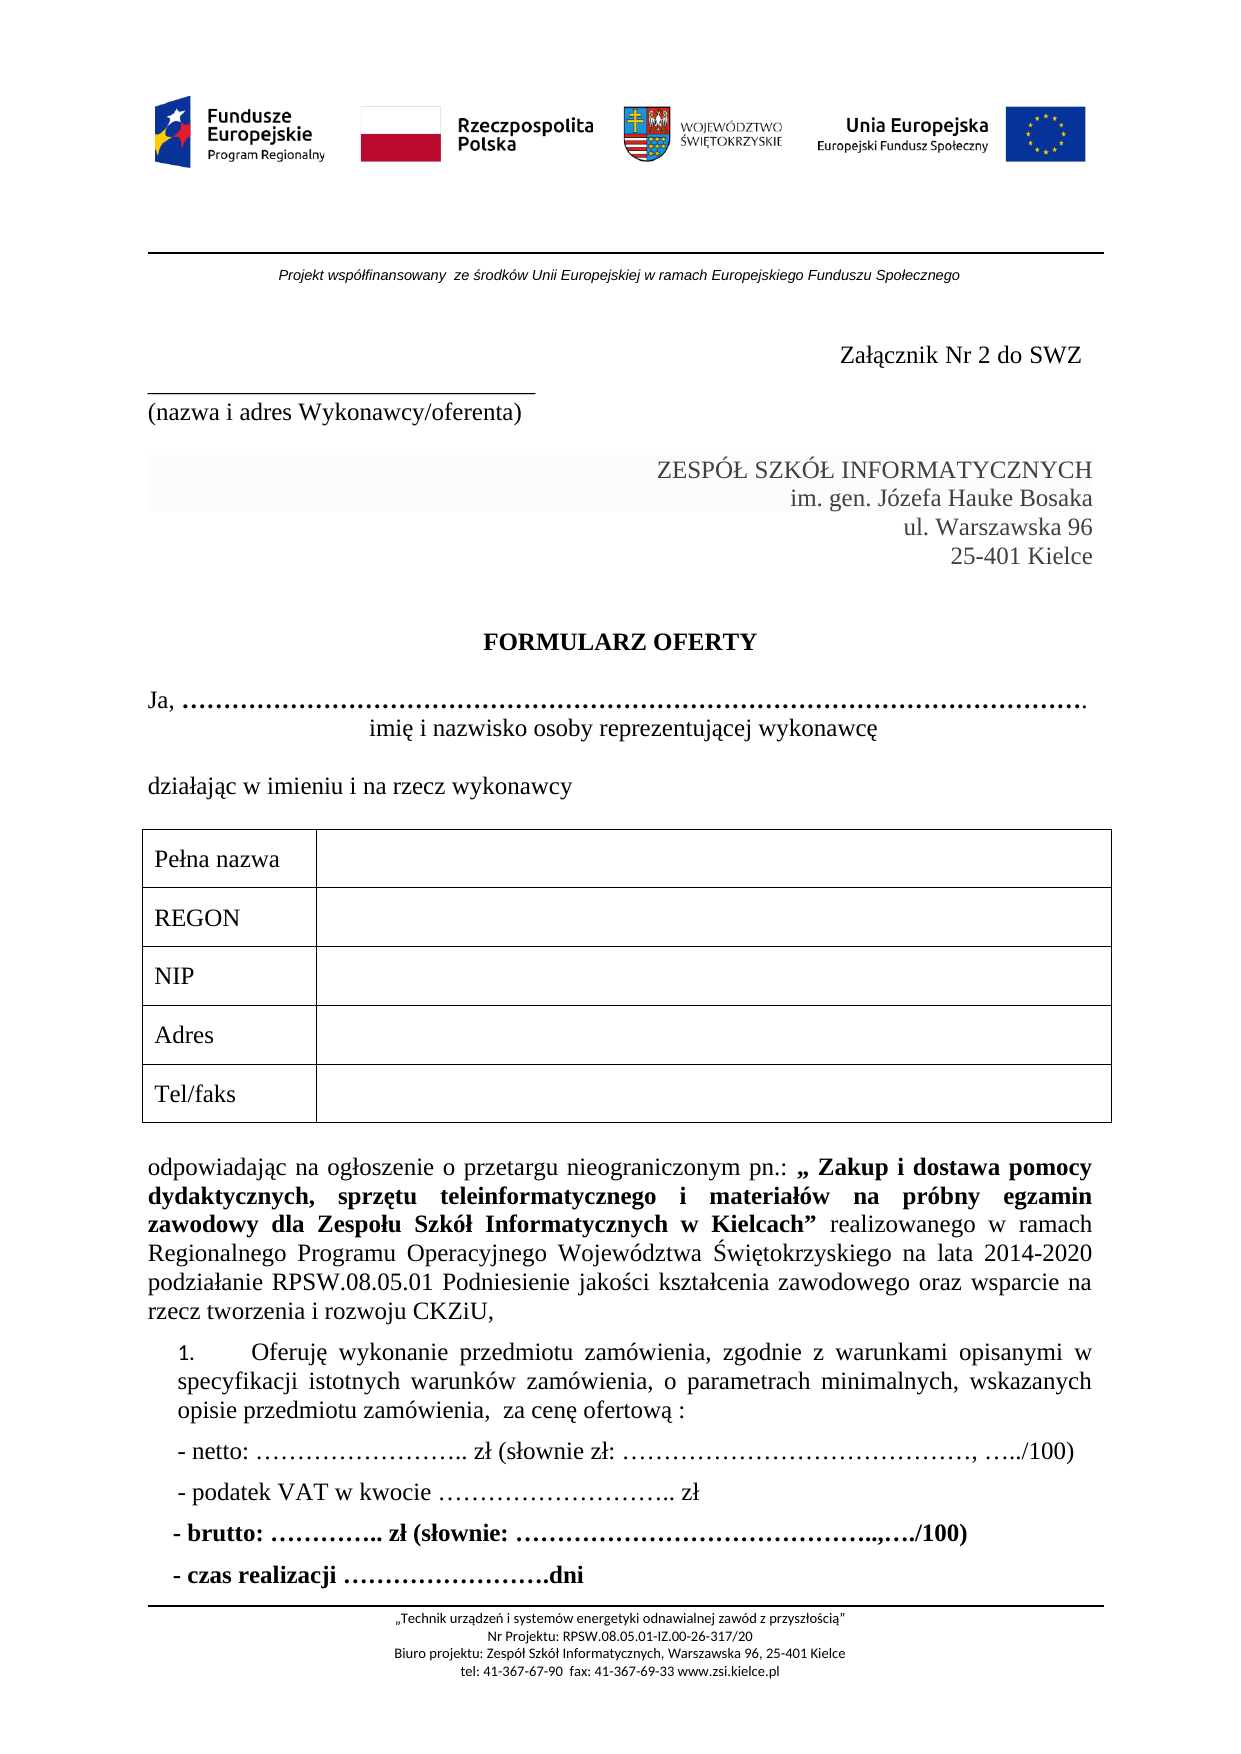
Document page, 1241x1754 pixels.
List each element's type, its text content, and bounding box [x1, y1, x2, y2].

table_cell [317, 1006, 1111, 1063]
text Ja, ………………………………………………………………………………………………. [148, 685, 1093, 713]
text - netto: …………………….. zł (słownie zł: ……………………………………, …../100) [148, 1436, 1093, 1465]
table_cell NIP [143, 947, 316, 1005]
text - podatek VAT w kwocie ……………………….. zł [148, 1477, 1093, 1506]
table_cell [317, 947, 1111, 1005]
table_header [317, 830, 1111, 887]
table_cell [317, 1065, 1111, 1122]
table_cell Tel/faks [143, 1065, 316, 1122]
text FORMULARZ OFERTY [148, 627, 1093, 656]
list Oferuję wykonanie przedmiotu zamówienia, zgodnie z warunkami opisanymi w specyfikacji istotnych warunków zamówienia, o parametrach minimalnych, wskazanych opisie przedmiotu zamówienia, za cenę ofertową : [177, 1337, 1093, 1423]
text odpowiadając na ogłoszenie o przetargu nieograniczonym pn.: „ Zakup i dostawa pomocy dydaktycznych, sprzętu teleinformatycznego i materiałów na próbny egzamin zawodowy dla Zespołu Szkół Informatycznych w Kielcach” realizowanego w ramach Regionalnego Programu Operacyjnego Województwa Świętokrzyskiego na lata 2014-2020 podziałanie RPSW.08.05.01 Podniesienie jakości kształcenia zawodowego oraz wsparcie na rzecz tworzenia i rozwoju CKZiU, [148, 1152, 1093, 1324]
subtitle im. gen. Józefa Hauke Bosaka [148, 483, 1093, 512]
text - brutto: ………….. zł (słownie: ……………………………………..,…./100) [148, 1518, 1093, 1547]
table_cell REGON [143, 888, 316, 946]
text - czas realizacji …………………….dni [148, 1560, 1093, 1588]
table_cell Adres [143, 1006, 316, 1063]
text działając w imieniu i na rzecz wykonawcy [148, 771, 1093, 800]
text (nazwa i adres Wykonawcy/oferenta) [148, 397, 1093, 426]
table_header Pełna nazwa [143, 830, 316, 887]
text ul. Warszawska 96 25-401 Kielce [151, 512, 1093, 570]
table_cell [317, 888, 1111, 946]
text Załącznik Nr 2 do SWZ _______________________________ [148, 340, 1093, 397]
subtitle ZESPÓŁ SZKÓŁ INFORMATYCZNYCH [148, 455, 1093, 483]
text imię i nazwisko osoby reprezentującej wykonawcę [148, 713, 1093, 742]
